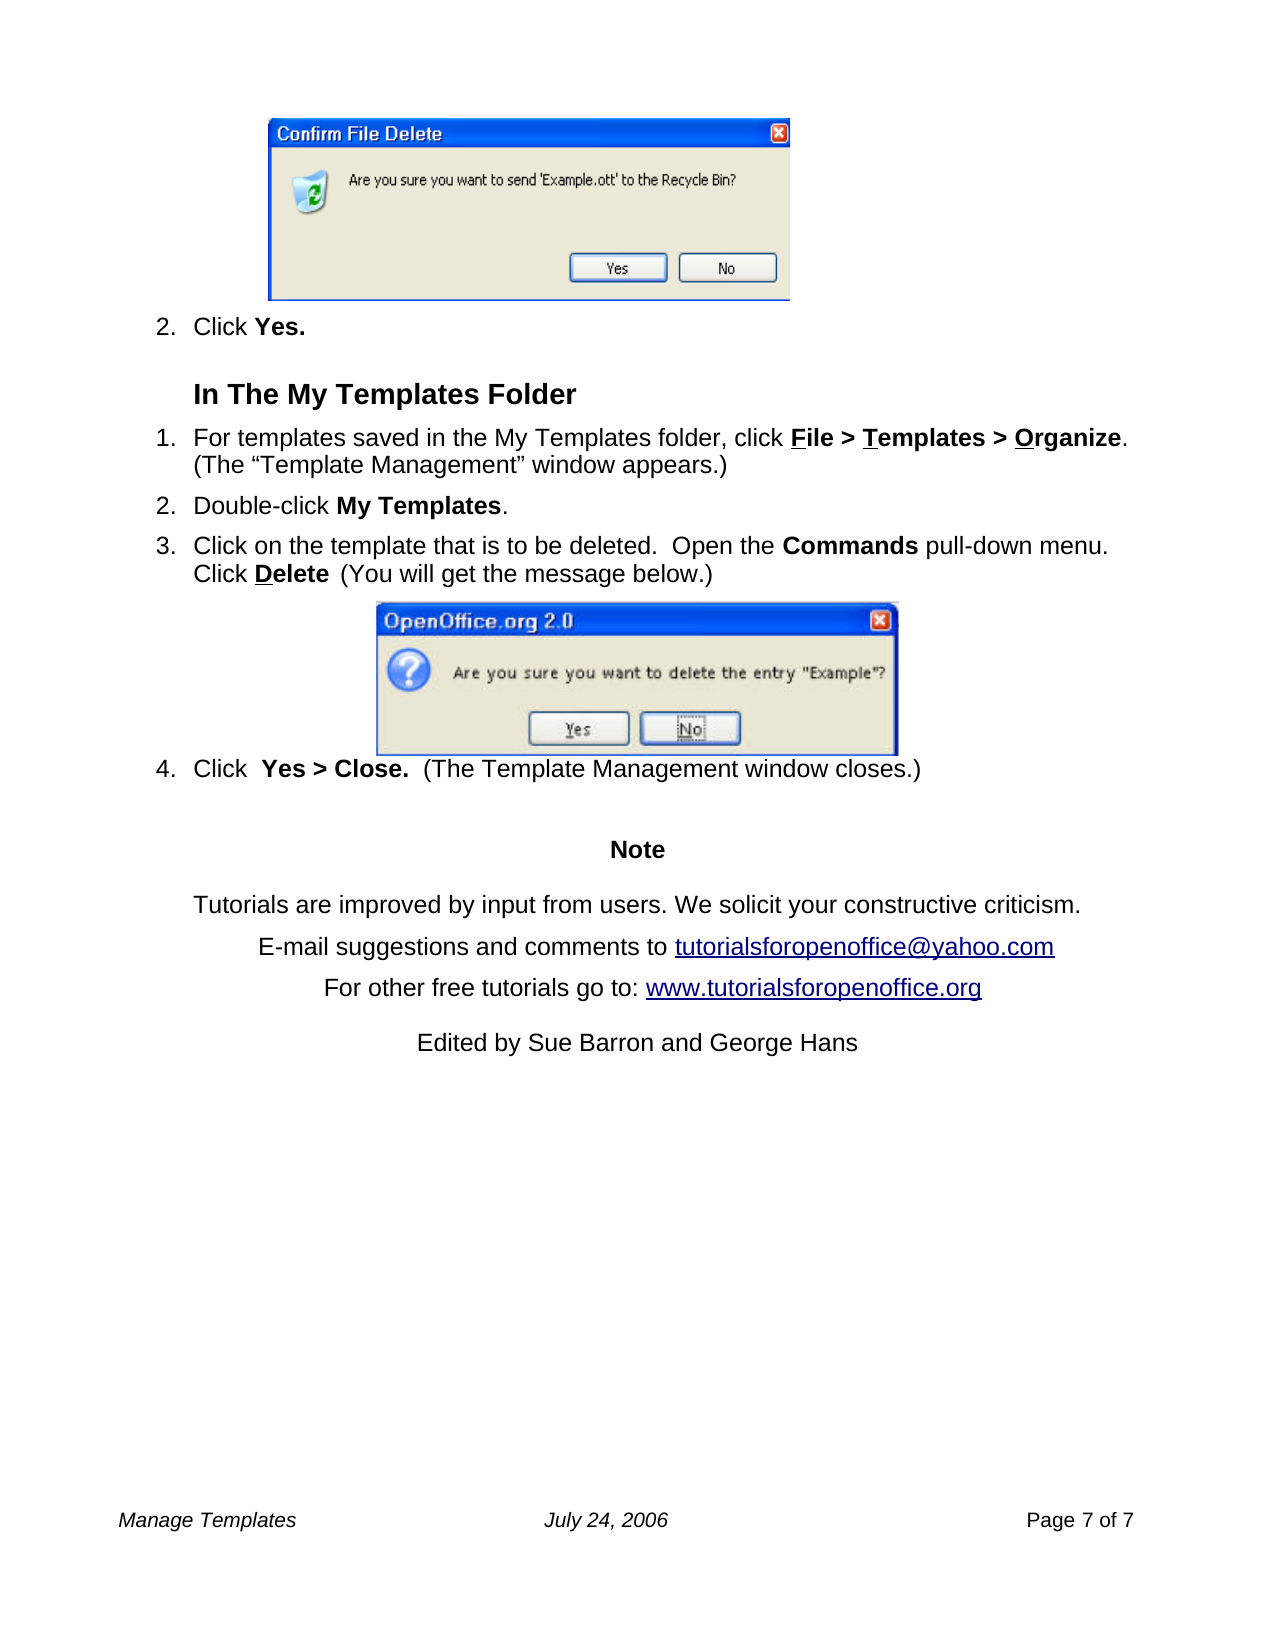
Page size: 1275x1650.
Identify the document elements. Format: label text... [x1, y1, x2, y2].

picture [268, 118, 791, 301]
list Tutorials are improved by input from users. We solicit your constructive criticism. E-mail suggestions and comments to tutorialsforopenoffice@yahoo.com For other free tutorials go to: www.tutorialsforopenoffice.org [118, 891, 1157, 1002]
list Click Yes. [156, 313, 1157, 341]
list Double-click My Templates. [156, 492, 1157, 520]
list For templates saved in the My Templates folder, click File > Templates > Organize. (The “Template Management” window appears.) [156, 423, 1157, 479]
subtitle In The My Templates Folder [193, 378, 1157, 411]
list Click Yes > Close. (The Template Management window closes.) [156, 601, 1157, 783]
list Note [118, 836, 1157, 864]
list Edited by Sue Barron and George Hans [118, 1029, 1157, 1057]
list Click on the template that is to be deleted. Open the Commands pull-down menu. Click Delete (You will get the message below.) [156, 532, 1157, 588]
picture [376, 600, 899, 756]
